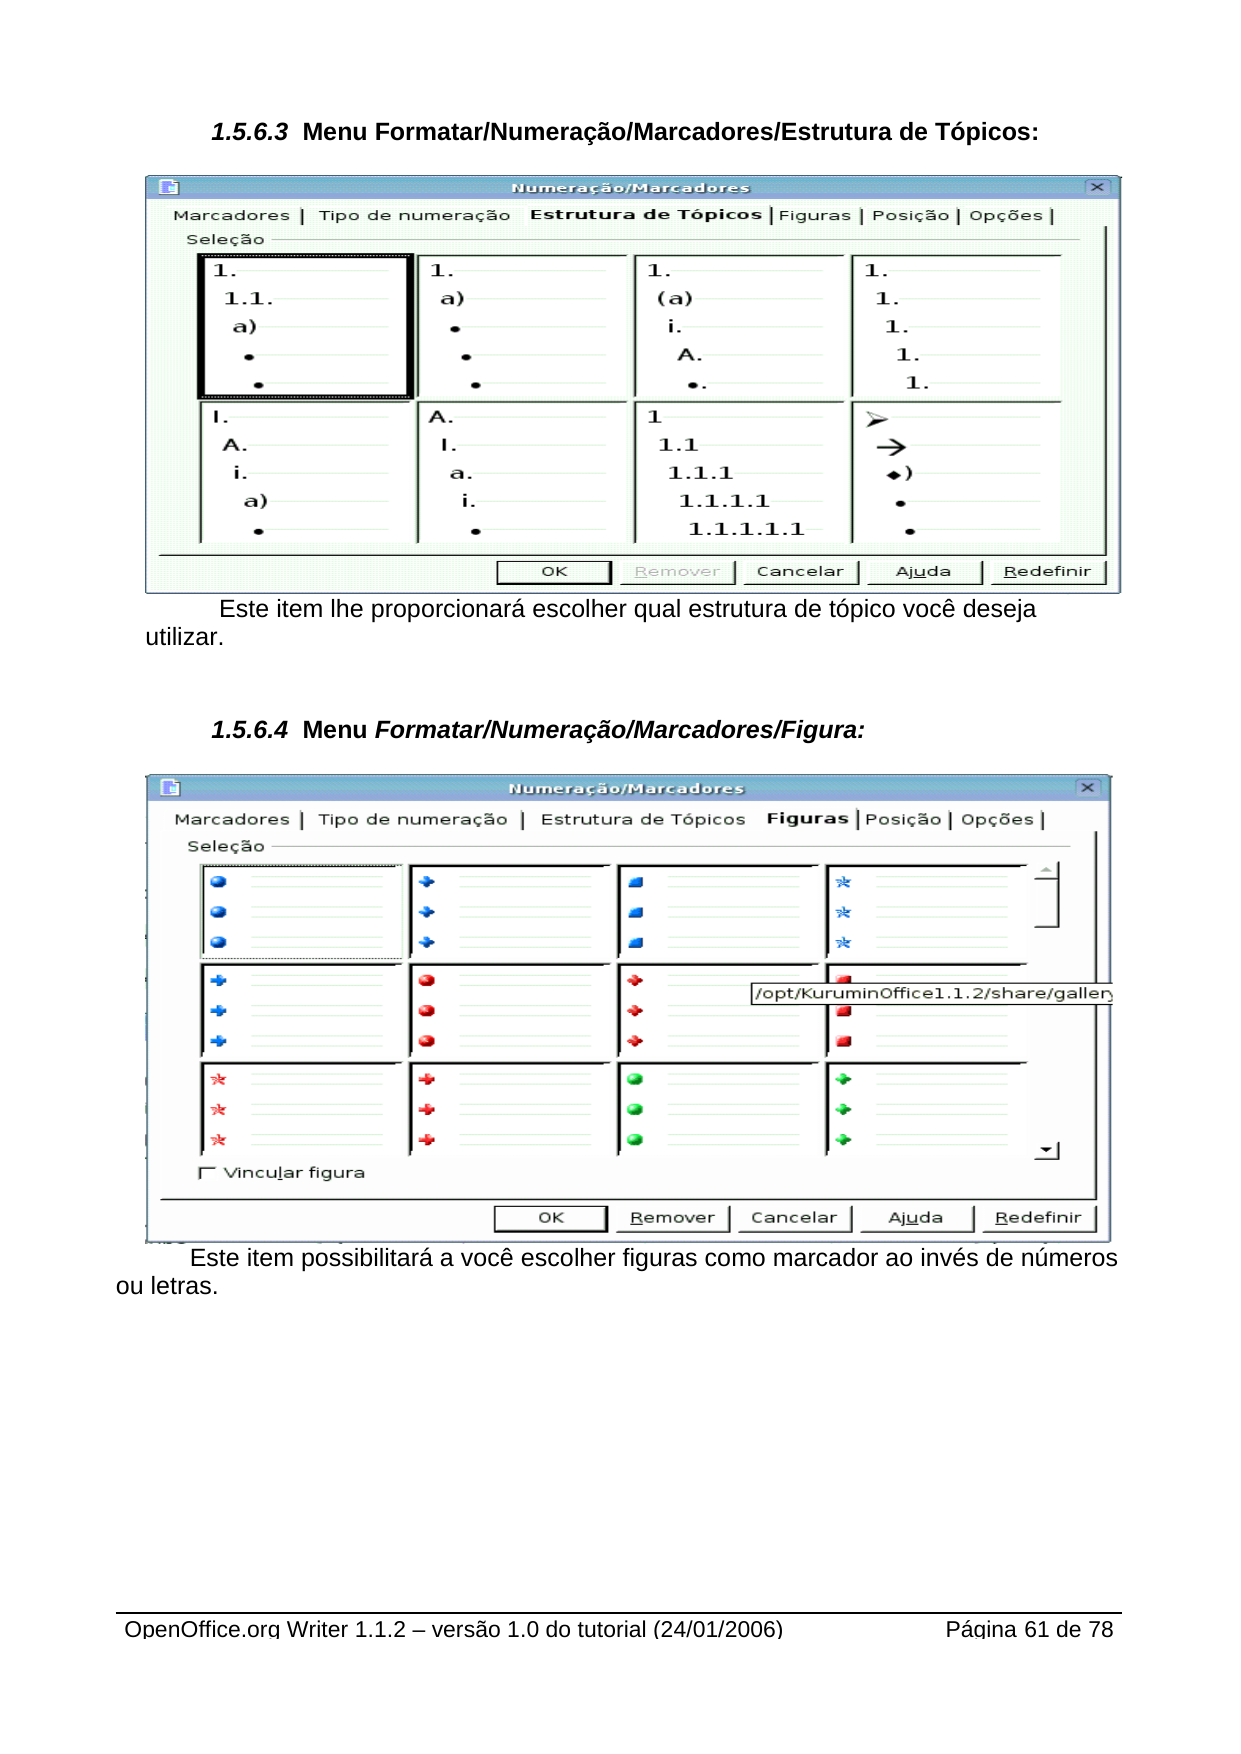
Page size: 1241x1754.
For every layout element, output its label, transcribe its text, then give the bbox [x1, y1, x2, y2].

picture [145, 773, 1113, 1244]
picture [145, 175, 1123, 595]
text Este item lhe proporcionará escolher qual estrutura de tópico você deseja utilizar. [145, 595, 1122, 651]
text Este item possibilitará a você escolher figuras como marcador ao invés de números ou letras. [116, 774, 1122, 1300]
subtitle Menu Formatar/Numeração/Marcadores/Figura: [204, 716, 1122, 744]
subtitle Menu Formatar/Numeração/Marcadores/Estrutura de Tópicos: [204, 118, 1122, 146]
